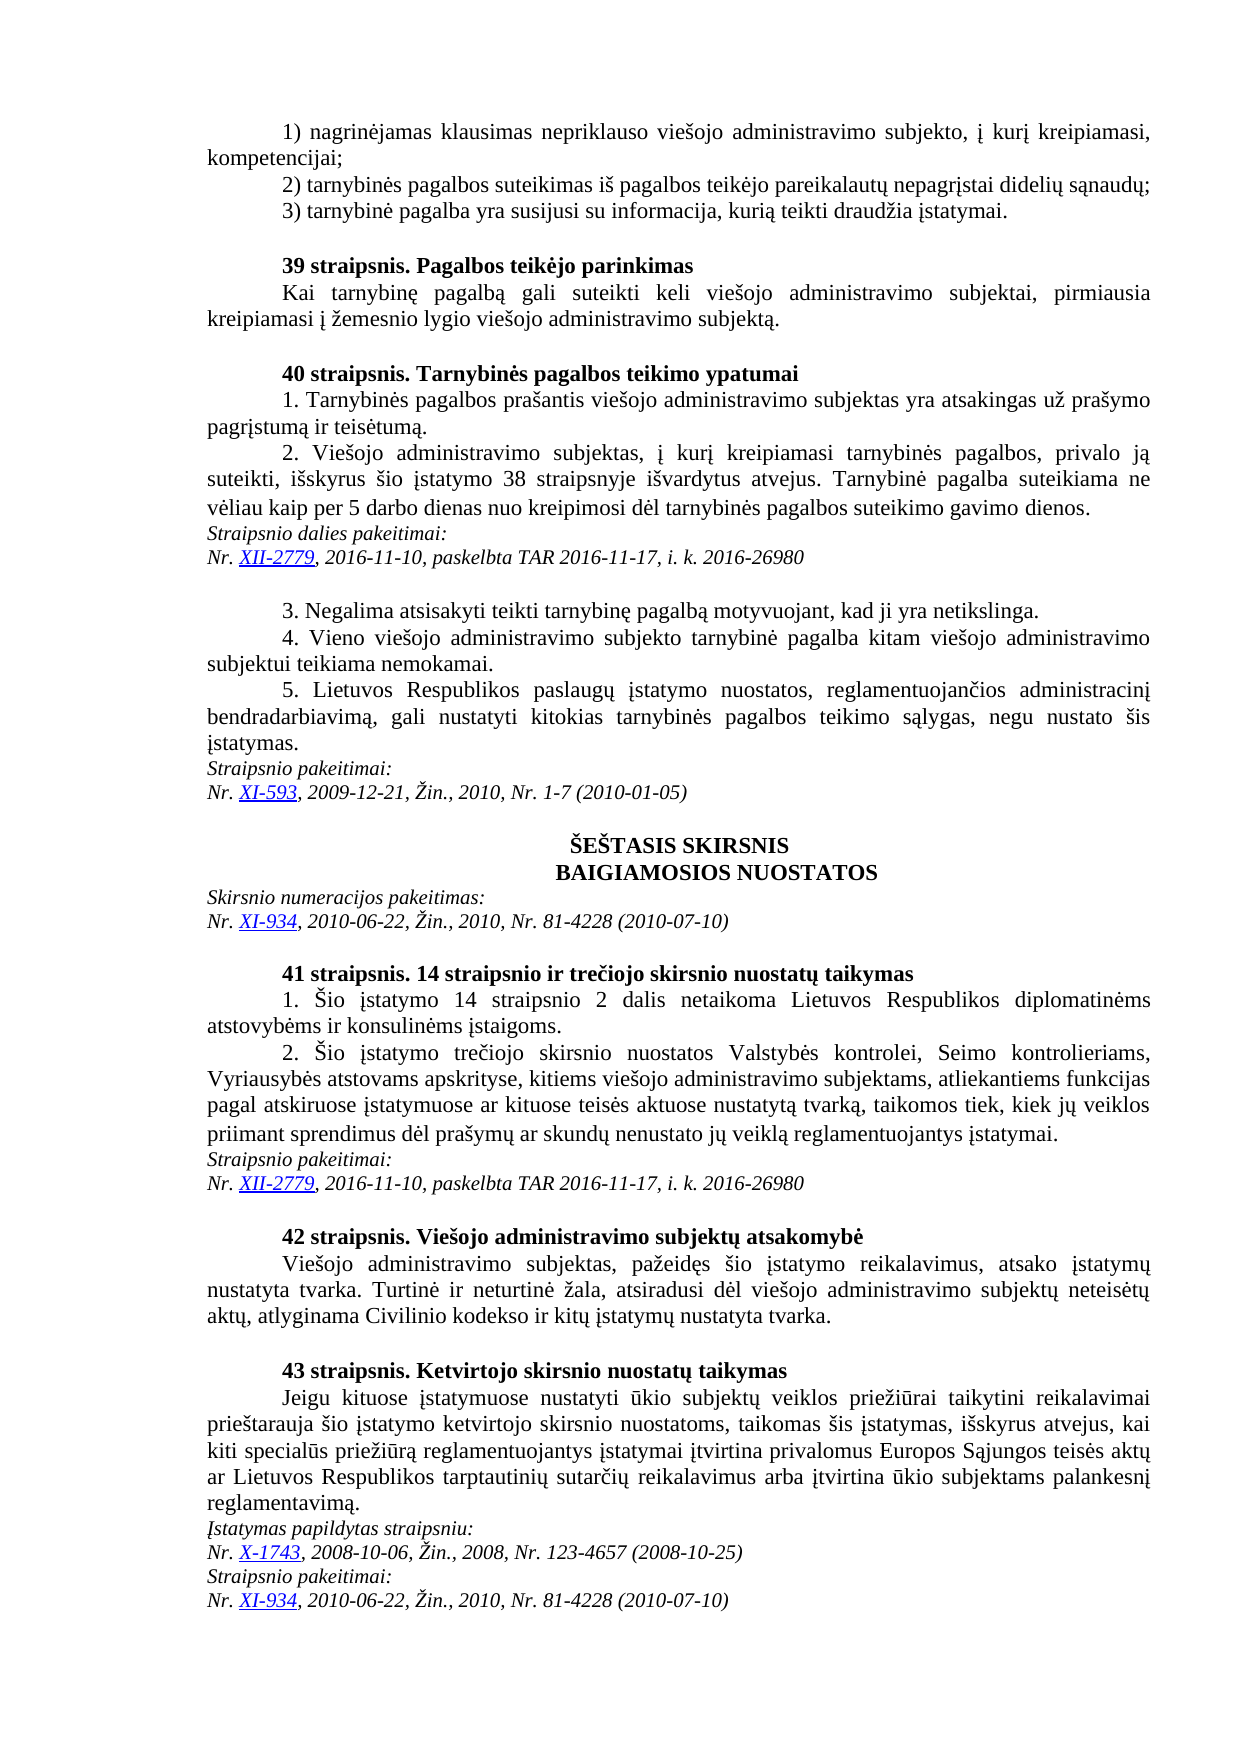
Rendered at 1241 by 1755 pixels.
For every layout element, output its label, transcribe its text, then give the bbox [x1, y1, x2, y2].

text Nr. XII-2779, 2016-11-10, paskelbta TAR 2016-11-17, i. k. 2016-26980 [207, 1171, 1152, 1195]
text 42 straipsnis. Viešojo administravimo subjektų atsakomybė [207, 1223, 1152, 1250]
text Kai tarnybinę pagalbą gali suteikti keli viešojo administravimo subjektai, pirmiausia kreipiamasi į žemesnio lygio viešojo administravimo subjektą. [207, 279, 1152, 331]
text BAIGIAMOSIOS NUOSTATOS [207, 859, 1152, 885]
text 4. Vieno viešojo administravimo subjekto tarnybinė pagalba kitam viešojo administravimo subjektui teikiama nemokamai. [207, 624, 1152, 677]
text 1) nagrinėjamas klausimas nepriklauso viešojo administravimo subjekto, į kurį kreipiamasi, kompetencijai; [207, 118, 1152, 171]
text 2) tarnybinės pagalbos suteikimas iš pagalbos teikėjo pareikalautų nepagrįstai didelių sąnaudų; [207, 171, 1152, 197]
text 3) tarnybinė pagalba yra susijusi su informacija, kurią teikti draudžia įstatymai. [207, 197, 1152, 223]
text 5. Lietuvos Respublikos paslaugų įstatymo nuostatos, reglamentuojančios administracinį bendradarbiavimą, gali nustatyti kitokias tarnybinės pagalbos teikimo sąlygas, negu nustato šis įstatymas. [207, 677, 1152, 756]
text 1. Šio įstatymo 14 straipsnio 2 dalis netaikoma Lietuvos Respublikos diplomatinėms atstovybėms ir konsulinėms įstaigoms. [207, 986, 1152, 1039]
text Straipsnio pakeitimai: [207, 1147, 1152, 1171]
text 1. Tarnybinės pagalbos prašantis viešojo administravimo subjektas yra atsakingas už prašymo pagrįstumą ir teisėtumą. [207, 386, 1152, 439]
text Nr. XII-2779, 2016-11-10, paskelbta TAR 2016-11-17, i. k. 2016-26980 [207, 545, 1152, 569]
text Jeigu kituose įstatymuose nustatyti ūkio subjektų veiklos priežiūrai taikytini reikalavimai prieštarauja šio įstatymo ketvirtojo skirsnio nuostatoms, taikomas šis įstatymas, išskyrus atvejus, kai kiti specialūs priežiūrą reglamentuojantys įstatymai įtvirtina privalomus Europos Sąjungos teisės aktų ar Lietuvos Respublikos tarptautinių sutarčių reikalavimus arba įtvirtina ūkio subjektams palankesnį reglamentavimą. [207, 1384, 1152, 1516]
text 40 straipsnis. Tarnybinės pagalbos teikimo ypatumai [207, 360, 1152, 386]
text Straipsnio pakeitimai: [207, 1564, 1152, 1588]
subtitle ŠEŠTASIS SKIRSNIS [207, 832, 1152, 859]
text 3. Negalima atsisakyti teikti tarnybinę pagalbą motyvuojant, kad ji yra netikslinga. [207, 597, 1152, 624]
text Straipsnio dalies pakeitimai: [207, 521, 1152, 545]
text Nr. XI-593, 2009-12-21, Žin., 2010, Nr. 1-7 (2010-01-05) [207, 780, 1152, 804]
text Skirsnio numeracijos pakeitimas: [207, 885, 1152, 909]
text 43 straipsnis. Ketvirtojo skirsnio nuostatų taikymas [207, 1358, 1152, 1384]
text 2. Viešojo administravimo subjektas, į kurį kreipiamasi tarnybinės pagalbos, privalo ją suteikti, išskyrus šio įstatymo 38 straipsnyje išvardytus atvejus. Tarnybinė pagalba suteikiama ne vėliau kaip per 5 darbo dienas nuo kreipimosi dėl tarnybinės pagalbos suteikimo gavimo dienos. [207, 439, 1152, 521]
text 39 straipsnis. Pagalbos teikėjo parinkimas [207, 252, 1152, 279]
text Viešojo administravimo subjektas, pažeidęs šio įstatymo reikalavimus, atsako įstatymų nustatyta tvarka. Turtinė ir neturtinė žala, atsiradusi dėl viešojo administravimo subjektų neteisėtų aktų, atlyginama Civilinio kodekso ir kitų įstatymų nustatyta tvarka. [207, 1250, 1152, 1329]
text Nr. XI-934, 2010-06-22, Žin., 2010, Nr. 81-4228 (2010-07-10) [207, 909, 1152, 933]
text Nr. XI-934, 2010-06-22, Žin., 2010, Nr. 81-4228 (2010-07-10) [207, 1588, 1152, 1612]
text Įstatymas papildytas straipsniu: [207, 1516, 1152, 1540]
text 2. Šio įstatymo trečiojo skirsnio nuostatos Valstybės kontrolei, Seimo kontrolieriams, Vyriausybės atstovams apskrityse, kitiems viešojo administravimo subjektams, atliekantiems funkcijas pagal atskiruose įstatymuose ar kituose teisės aktuose nustatytą tvarką, taikomos tiek, kiek jų veiklos priimant sprendimus dėl prašymų ar skundų nenustato jų veiklą reglamentuojantys įstatymai. [207, 1039, 1152, 1147]
text Nr. X-1743, 2008-10-06, Žin., 2008, Nr. 123-4657 (2008-10-25) [207, 1540, 1152, 1564]
text 41 straipsnis. 14 straipsnio ir trečiojo skirsnio nuostatų taikymas [207, 960, 1152, 986]
text Straipsnio pakeitimai: [207, 756, 1152, 780]
